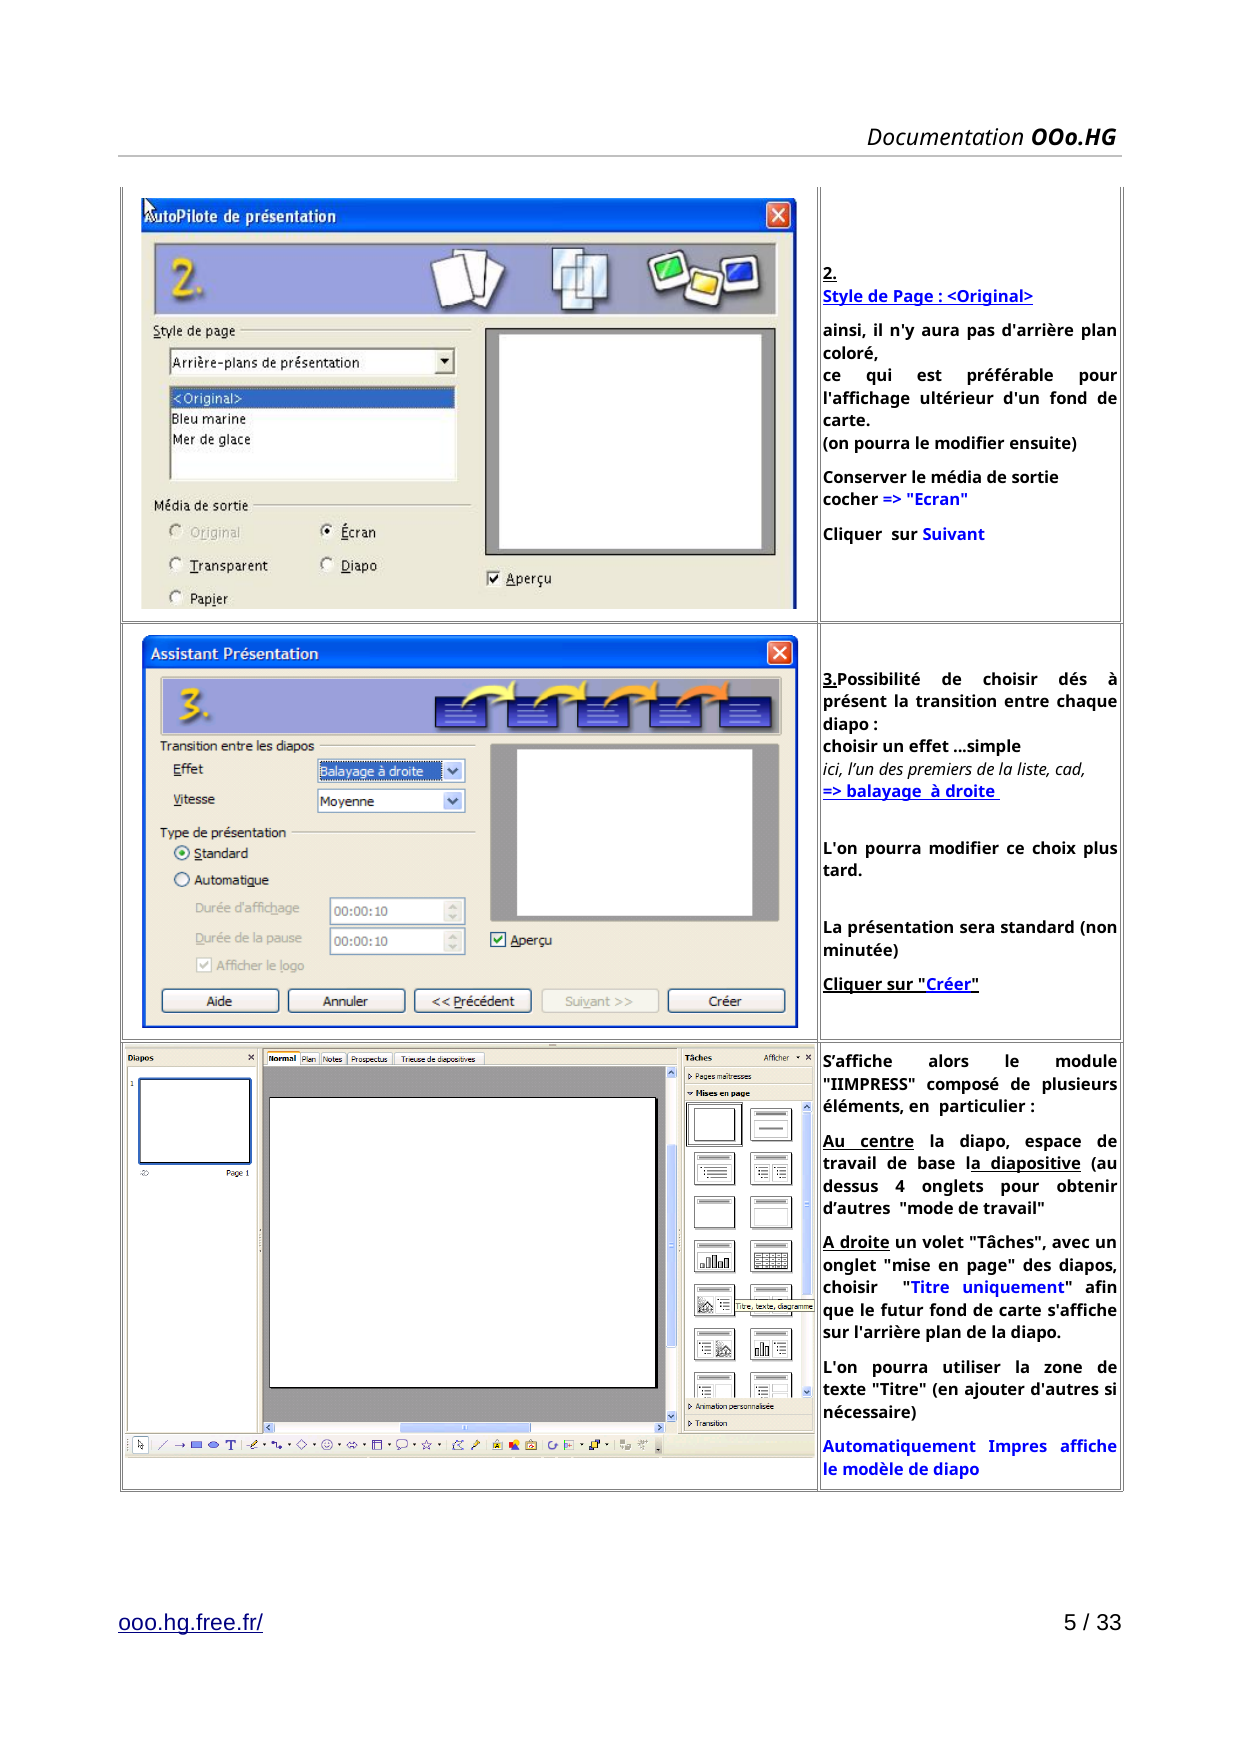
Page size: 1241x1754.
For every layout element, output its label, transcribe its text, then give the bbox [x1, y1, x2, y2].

table_cell 3.Possibilité de choisir dés à présent la transition entre chaque diapo : choisir un effet ...simple ici, l’un des premiers de la liste, cad, => balayage à droite L'on pourra modifier ce choix plus tard. La présentation sera standard (non minutée) Cliquer sur "Créer" [821, 624, 1120, 1039]
picture [124, 1044, 815, 1458]
table_cell S’affiche alors le module "IIMPRESS" composé de plusieurs éléments, en particulier : Au centre la diapo, espace de travail de base la diapositive (au dessus 4 onglets pour obtenir d’autres "mode de travail" A droite un volet "Tâches", avec un onglet "mise en page" des diapos, choisir "Titre uniquement" afin que le futur fond de carte s'affiche sur l'arrière plan de la diapo. L'on pourra utiliser la zone de texte "Titre" (en ajouter d'autres si nécessaire) Automatiquement Impres affiche le modèle de diapo [821, 1043, 1120, 1489]
table_cell [123, 1043, 817, 1489]
picture [141, 198, 799, 609]
table_cell 2. Style de Page : <Original> ainsi, il n'y aura pas d'arrière plan coloré, ce qui est préférable pour l'affichage ultérieur d'un fond de carte. (on pourra le modifier ensuite) Conserver le média de sortie cocher => "Ecran" Cliquer sur Suivant [821, 187, 1120, 621]
table_cell [123, 624, 817, 1039]
table_cell [123, 187, 817, 621]
picture [141, 635, 799, 1028]
